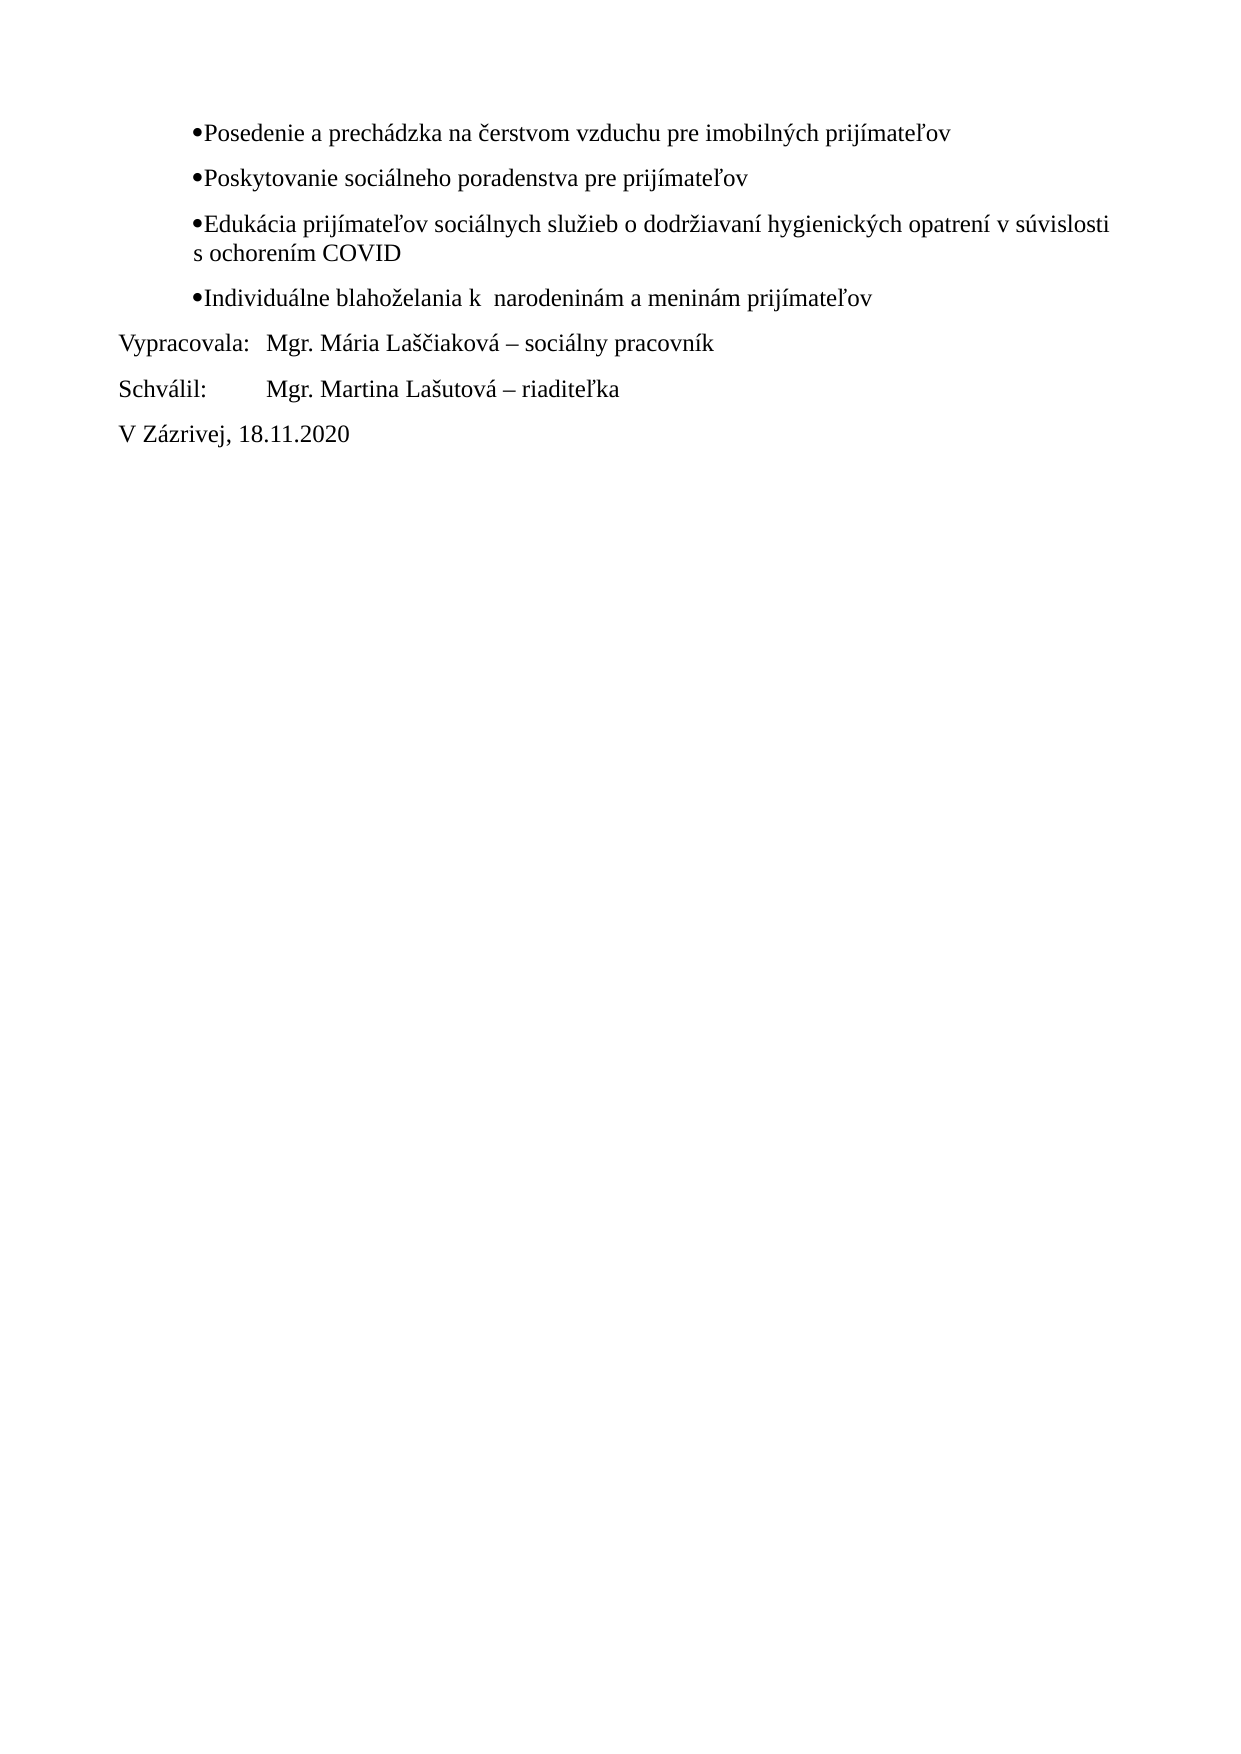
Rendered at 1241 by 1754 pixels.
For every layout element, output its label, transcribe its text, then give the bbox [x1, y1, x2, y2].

text V Zázrivej, 18.11.2020 [118, 419, 1122, 448]
list Poskytovanie sociálneho poradenstva pre prijímateľov [193, 163, 1122, 192]
text Schválil: Mgr. Martina Lašutová – riaditeľka [118, 374, 1122, 403]
list Posedenie a prechádzka na čerstvom vzduchu pre imobilných prijímateľov [193, 118, 1122, 147]
list Edukácia prijímateľov sociálnych služieb o dodržiavaní hygienických opatrení v súvislosti s ochorením COVID [193, 209, 1122, 266]
list Individuálne blahoželania k narodeninám a meninám prijímateľov [193, 283, 1122, 312]
text Vypracovala: Mgr. Mária Laščiaková – sociálny pracovník [118, 328, 1122, 357]
